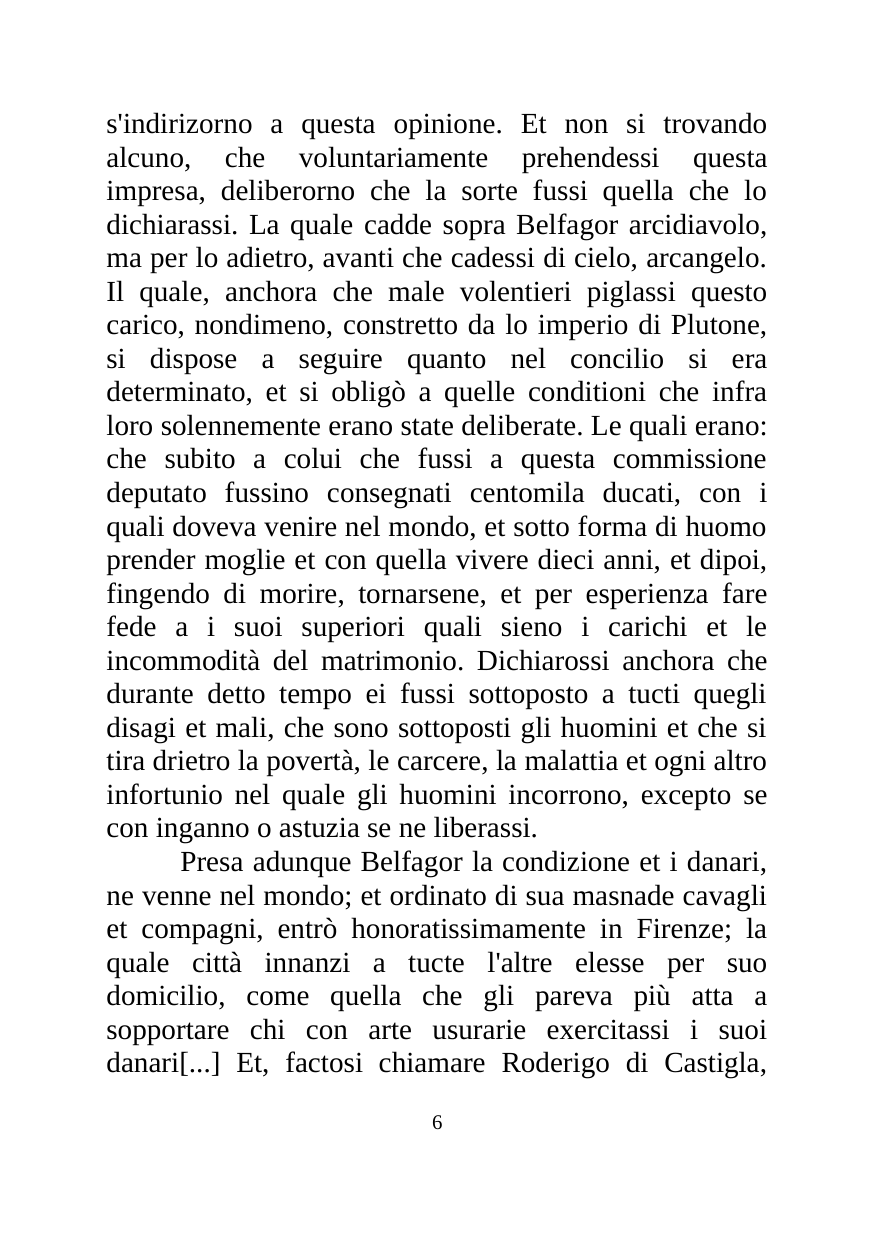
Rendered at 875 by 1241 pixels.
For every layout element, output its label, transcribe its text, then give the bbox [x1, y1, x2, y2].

text Presa adunque Belfagor la condizione et i danari, ne venne nel mondo; et ordinato di sua masnade cavagli et compagni, entrò honoratissimamente in Firenze; la quale città innanzi a tucte l'altre elesse per suo domicilio, come quella che gli pareva più atta a sopportare chi con arte usurarie exercitassi i suoi danari[...] Et, factosi chiamare Roderigo di Castigla, [106, 844, 768, 1079]
text s'indirizorno a questa opinione. Et non si trovando alcuno, che voluntariamente prehendessi questa impresa, deliberorno che la sorte fussi quella che lo dichiarassi. La quale cadde sopra Belfagor arcidiavolo, ma per lo adietro, avanti che cadessi di cielo, arcangelo. Il quale, anchora che male volentieri piglassi questo carico, nondimeno, constretto da lo imperio di Plutone, si dispose a seguire quanto nel concilio si era determinato, et si obligò a quelle conditioni che infra loro solennemente erano state deliberate. Le quali erano: che subito a colui che fussi a questa commissione deputato fussino consegnati centomila ducati, con i quali doveva venire nel mondo, et sotto forma di huomo prender moglie et con quella vivere dieci anni, et dipoi, fingendo di morire, tornarsene, et per esperienza fare fede a i suoi superiori quali sieno i carichi et le incommodità del matrimonio. Dichiarossi anchora che durante detto tempo ei fussi sottoposto a tucti quegli disagi et mali, che sono sottoposti gli huomini et che si tira drietro la povertà, le carcere, la malattia et ogni altro infortunio nel quale gli huomini incorrono, excepto se con inganno o astuzia se ne liberassi. [106, 106, 768, 844]
